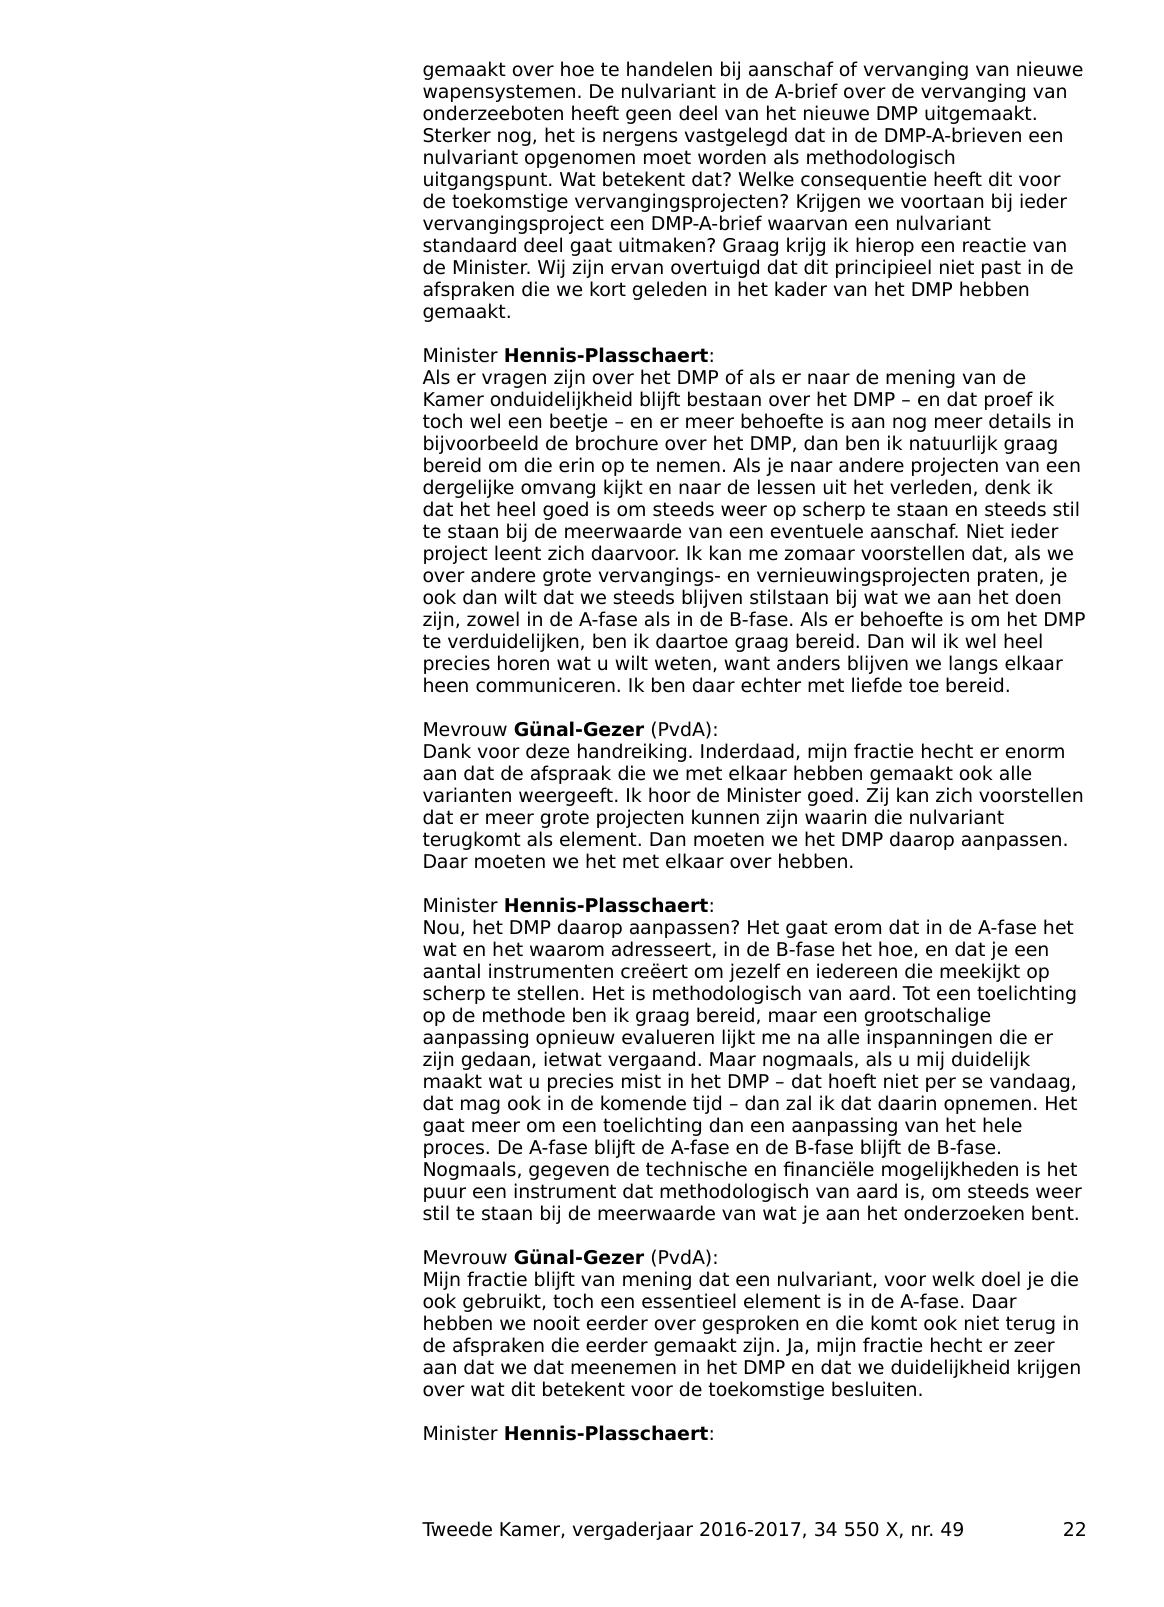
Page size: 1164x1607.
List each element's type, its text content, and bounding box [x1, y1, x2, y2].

text Minister Hennis-Plasschaert: [422, 895, 1087, 917]
text Minister Hennis-Plasschaert: [422, 1423, 1087, 1445]
text Dank voor deze handreiking. Inderdaad, mijn fractie hecht er enorm aan dat de afspraak die we met elkaar hebben gemaakt ook alle varianten weergeeft. Ik hoor de Minister goed. Zij kan zich voorstellen dat er meer grote projecten kunnen zijn waarin die nulvariant terugkomt als element. Dan moeten we het DMP daarop aanpassen. Daar moeten we het met elkaar over hebben. [422, 741, 1087, 873]
text Minister Hennis-Plasschaert: [422, 345, 1087, 367]
text Nou, het DMP daarop aanpassen? Het gaat erom dat in de A-fase het wat en het waarom adresseert, in de B-fase het hoe, en dat je een aantal instrumenten creëert om jezelf en iedereen die meekijkt op scherp te stellen. Het is methodologisch van aard. Tot een toelichting op de methode ben ik graag bereid, maar een grootschalige aanpassing opnieuw evalueren lijkt me na alle inspanningen die er zijn gedaan, ietwat vergaand. Maar nogmaals, als u mij duidelijk maakt wat u precies mist in het DMP – dat hoeft niet per se vandaag, dat mag ook in de komende tijd – dan zal ik dat daarin opnemen. Het gaat meer om een toelichting dan een aanpassing van het hele proces. De A-fase blijft de A-fase en de B-fase blijft de B-fase. Nogmaals, gegeven de technische en financiële mogelijkheden is het puur een instrument dat methodologisch van aard is, om steeds weer stil te staan bij de meerwaarde van wat je aan het onderzoeken bent. [422, 917, 1087, 1224]
text gemaakt over hoe te handelen bij aanschaf of vervanging van nieuwe wapensystemen. De nulvariant in de A-brief over de vervanging van onderzeeboten heeft geen deel van het nieuwe DMP uitgemaakt. Sterker nog, het is nergens vastgelegd dat in de DMP-A-brieven een nulvariant opgenomen moet worden als methodologisch uitgangspunt. Wat betekent dat? Welke consequentie heeft dit voor de toekomstige vervangingsprojecten? Krijgen we voortaan bij ieder vervangingsproject een DMP-A-brief waarvan een nulvariant standaard deel gaat uitmaken? Graag krijg ik hierop een reactie van de Minister. Wij zijn ervan overtuigd dat dit principieel niet past in de afspraken die we kort geleden in het kader van het DMP hebben gemaakt. [422, 59, 1087, 323]
text Mijn fractie blijft van mening dat een nulvariant, voor welk doel je die ook gebruikt, toch een essentieel element is in de A-fase. Daar hebben we nooit eerder over gesproken en die komt ook niet terug in de afspraken die eerder gemaakt zijn. Ja, mijn fractie hecht er zeer aan dat we dat meenemen in het DMP en dat we duidelijkheid krijgen over wat dit betekent voor de toekomstige besluiten. [422, 1269, 1087, 1401]
text Mevrouw Günal-Gezer (PvdA): [422, 1247, 1087, 1269]
text Mevrouw Günal-Gezer (PvdA): [422, 719, 1087, 741]
text Als er vragen zijn over het DMP of als er naar de mening van de Kamer onduidelijkheid blijft bestaan over het DMP – en dat proef ik toch wel een beetje – en er meer behoefte is aan nog meer details in bijvoorbeeld de brochure over het DMP, dan ben ik natuurlijk graag bereid om die erin op te nemen. Als je naar andere projecten van een dergelijke omvang kijkt en naar de lessen uit het verleden, denk ik dat het heel goed is om steeds weer op scherp te staan en steeds stil te staan bij de meerwaarde van een eventuele aanschaf. Niet ieder project leent zich daarvoor. Ik kan me zomaar voorstellen dat, als we over andere grote vervangings- en vernieuwingsprojecten praten, je ook dan wilt dat we steeds blijven stilstaan bij wat we aan het doen zijn, zowel in de A-fase als in de B-fase. Als er behoefte is om het DMP te verduidelijken, ben ik daartoe graag bereid. Dan wil ik wel heel precies horen wat u wilt weten, want anders blijven we langs elkaar heen communiceren. Ik ben daar echter met liefde toe bereid. [422, 367, 1087, 697]
